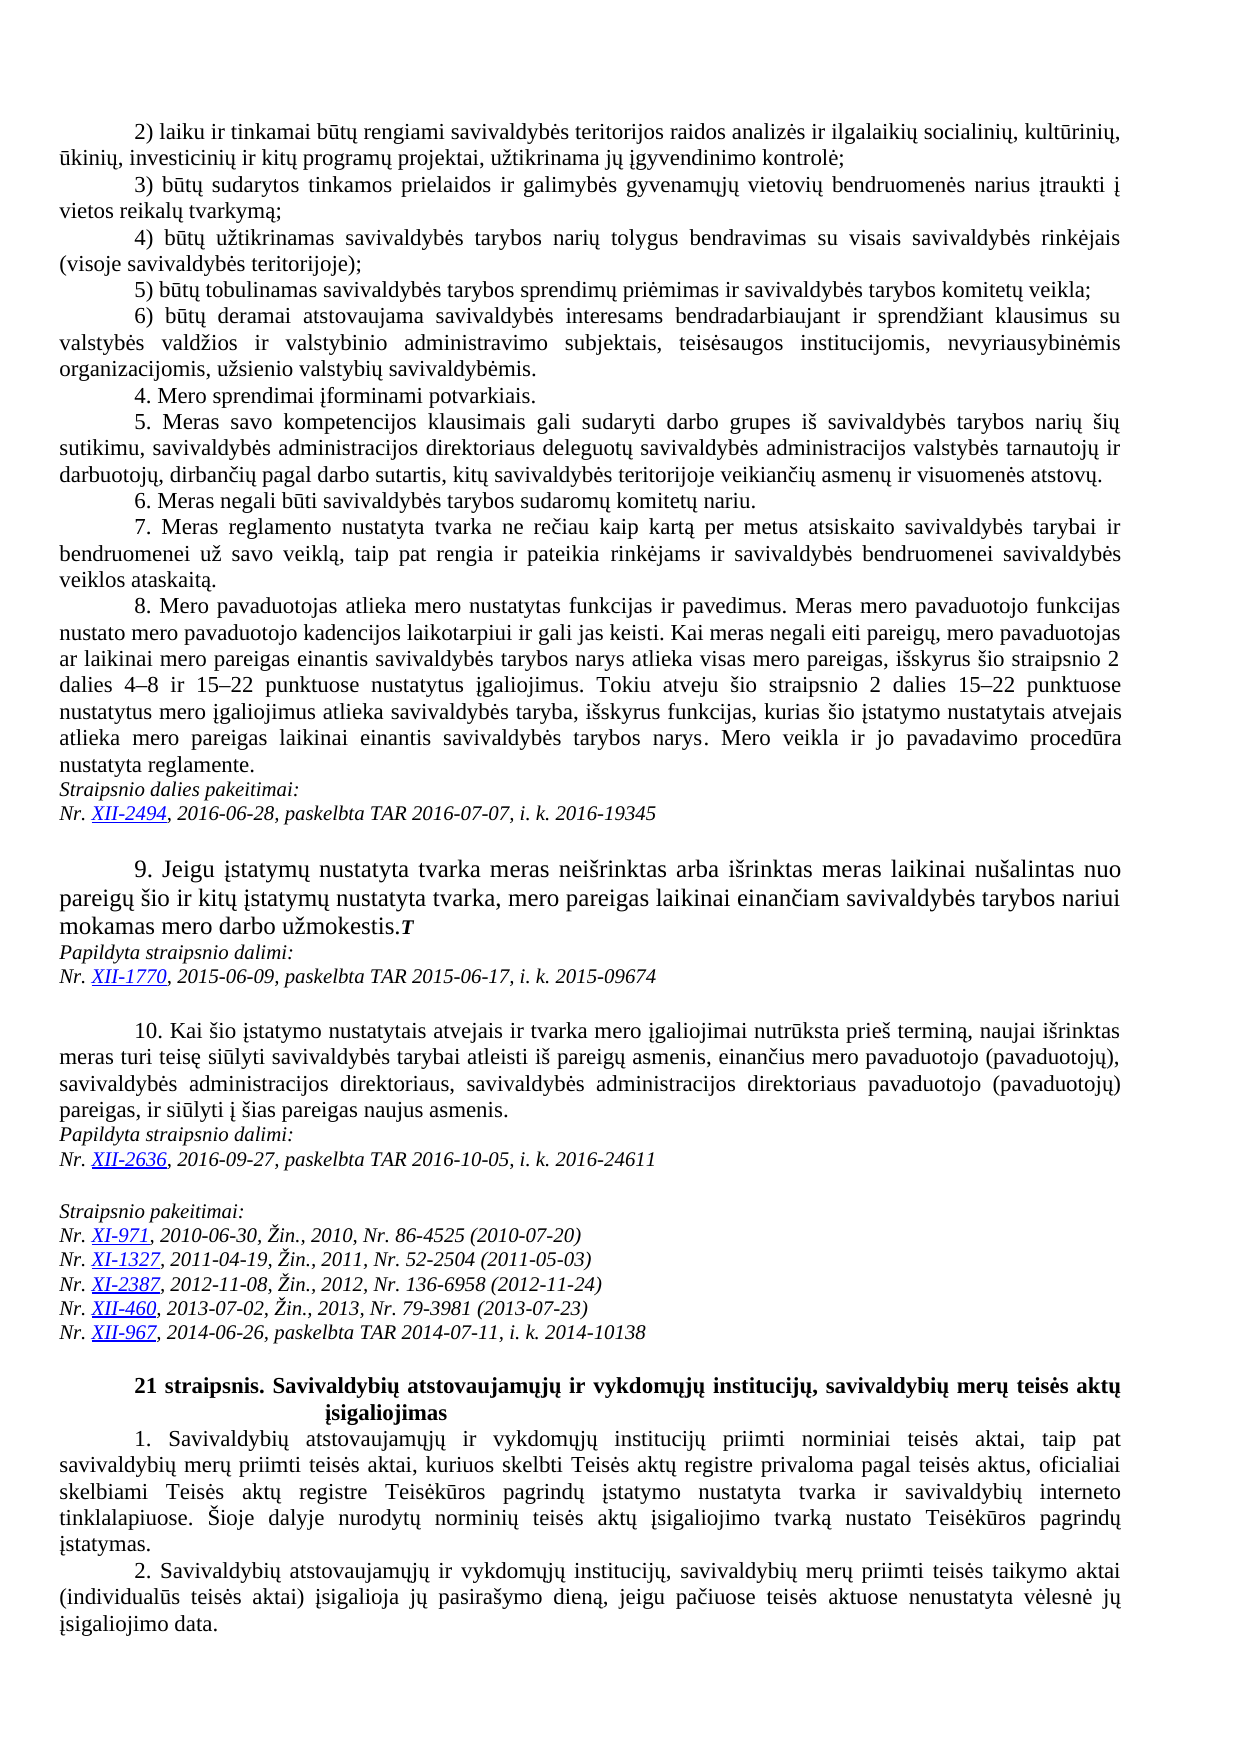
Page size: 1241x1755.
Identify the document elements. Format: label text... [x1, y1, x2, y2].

text 6. Meras negali būti savivaldybės tarybos sudaromų komitetų nariu. [59, 487, 1122, 513]
text Nr. XI-1327, 2011-04-19, Žin., 2011, Nr. 52-2504 (2011-05-03) [59, 1247, 1122, 1271]
text Nr. XII-2494, 2016-06-28, paskelbta TAR 2016-07-07, i. k. 2016-19345 [59, 801, 1122, 825]
text 9. Jeigu įstatymų nustatyta tvarka meras neišrinktas arba išrinktas meras laikinai nušalintas nuo pareigų šio ir kitų įstatymų nustatyta tvarka, mero pareigas laikinai einančiam savivaldybės tarybos nariui mokamas mero darbo užmokestis.T [59, 854, 1122, 940]
text 4. Mero sprendimai įforminami potvarkiais. [59, 382, 1122, 408]
text 3) būtų sudarytos tinkamos prielaidos ir galimybės gyvenamųjų vietovių bendruomenės narius įtraukti į vietos reikalų tvarkymą; [59, 171, 1122, 223]
text Straipsnio dalies pakeitimai: [59, 777, 1122, 801]
text Nr. XI-971, 2010-06-30, Žin., 2010, Nr. 86-4525 (2010-07-20) [59, 1223, 1122, 1247]
text Straipsnio pakeitimai: [59, 1199, 1122, 1223]
text 4) būtų užtikrinamas savivaldybės tarybos narių tolygus bendravimas su visais savivaldybės rinkėjais (visoje savivaldybės teritorijoje); [59, 223, 1122, 276]
text Nr. XII-460, 2013-07-02, Žin., 2013, Nr. 79-3981 (2013-07-23) [59, 1296, 1122, 1319]
text Nr. XI-2387, 2012-11-08, Žin., 2012, Nr. 136-6958 (2012-11-24) [59, 1271, 1122, 1296]
text 1. Savivaldybių atstovaujamųjų ir vykdomųjų institucijų priimti norminiai teisės aktai, taip pat savivaldybių merų priimti teisės aktai, kuriuos skelbti Teisės aktų registre privaloma pagal teisės aktus, oficialiai skelbiami Teisės aktų registre Teisėkūros pagrindų įstatymo nustatyta tvarka ir savivaldybių interneto tinklalapiuose. Šioje dalyje nurodytų norminių teisės aktų įsigaliojimo tvarką nustato Teisėkūros pagrindų įstatymas. [59, 1425, 1122, 1557]
text Nr. XII-1770, 2015-06-09, paskelbta TAR 2015-06-17, i. k. 2015-09674 [59, 964, 1122, 988]
text 2. Savivaldybių atstovaujamųjų ir vykdomųjų institucijų, savivaldybių merų priimti teisės taikymo aktai (individualūs teisės aktai) įsigalioja jų pasirašymo dieną, jeigu pačiuose teisės aktuose nenustatyta vėlesnė jų įsigaliojimo data. [59, 1557, 1122, 1636]
text 5) būtų tobulinamas savivaldybės tarybos sprendimų priėmimas ir savivaldybės tarybos komitetų veikla; [59, 276, 1122, 303]
text Nr. XII-967, 2014-06-26, paskelbta TAR 2014-07-11, i. k. 2014-10138 [59, 1319, 1122, 1344]
text 21 straipsnis. Savivaldybių atstovaujamųjų ir vykdomųjų institucijų, savivaldybių merų teisės aktų įsigaliojimas [134, 1372, 1122, 1425]
text 2) laiku ir tinkamai būtų rengiami savivaldybės teritorijos raidos analizės ir ilgalaikių socialinių, kultūrinių, ūkinių, investicinių ir kitų programų projektai, užtikrinama jų įgyvendinimo kontrolė; [59, 118, 1122, 171]
text 6) būtų deramai atstovaujama savivaldybės interesams bendradarbiaujant ir sprendžiant klausimus su valstybės valdžios ir valstybinio administravimo subjektais, teisėsaugos institucijomis, nevyriausybinėmis organizacijomis, užsienio valstybių savivaldybėmis. [59, 303, 1122, 382]
text 10. Kai šio įstatymo nustatytais atvejais ir tvarka mero įgaliojimai nutrūksta prieš terminą, naujai išrinktas meras turi teisę siūlyti savivaldybės tarybai atleisti iš pareigų asmenis, einančius mero pavaduotojo (pavaduotojų), savivaldybės administracijos direktoriaus, savivaldybės administracijos direktoriaus pavaduotojo (pavaduotojų) pareigas, ir siūlyti į šias pareigas naujus asmenis. [59, 1017, 1122, 1122]
text Papildyta straipsnio dalimi: [59, 940, 1122, 964]
text Nr. XII-2636, 2016-09-27, paskelbta TAR 2016-10-05, i. k. 2016-24611 [59, 1146, 1122, 1171]
text Papildyta straipsnio dalimi: [59, 1122, 1122, 1146]
text 8. Mero pavaduotojas atlieka mero nustatytas funkcijas ir pavedimus. Meras mero pavaduotojo funkcijas nustato mero pavaduotojo kadencijos laikotarpiui ir gali jas keisti. Kai meras negali eiti pareigų, mero pavaduotojas ar laikinai mero pareigas einantis savivaldybės tarybos narys atlieka visas mero pareigas, išskyrus šio straipsnio 2 dalies 4–8 ir 15–22 punktuose nustatytus įgaliojimus. Tokiu atveju šio straipsnio 2 dalies 15–22 punktuose nustatytus mero įgaliojimus atlieka savivaldybės taryba, išskyrus funkcijas, kurias šio įstatymo nustatytais atvejais atlieka mero pareigas laikinai einantis savivaldybės tarybos narys. Mero veikla ir jo pavadavimo procedūra nustatyta reglamente. [59, 592, 1122, 777]
text 5. Meras savo kompetencijos klausimais gali sudaryti darbo grupes iš savivaldybės tarybos narių šių sutikimu, savivaldybės administracijos direktoriaus deleguotų savivaldybės administracijos valstybės tarnautojų ir darbuotojų, dirbančių pagal darbo sutartis, kitų savivaldybės teritorijoje veikiančių asmenų ir visuomenės atstovų. [59, 408, 1122, 487]
text 7. Meras reglamento nustatyta tvarka ne rečiau kaip kartą per metus atsiskaito savivaldybės tarybai ir bendruomenei už savo veiklą, taip pat rengia ir pateikia rinkėjams ir savivaldybės bendruomenei savivaldybės veiklos ataskaitą. [59, 513, 1122, 592]
